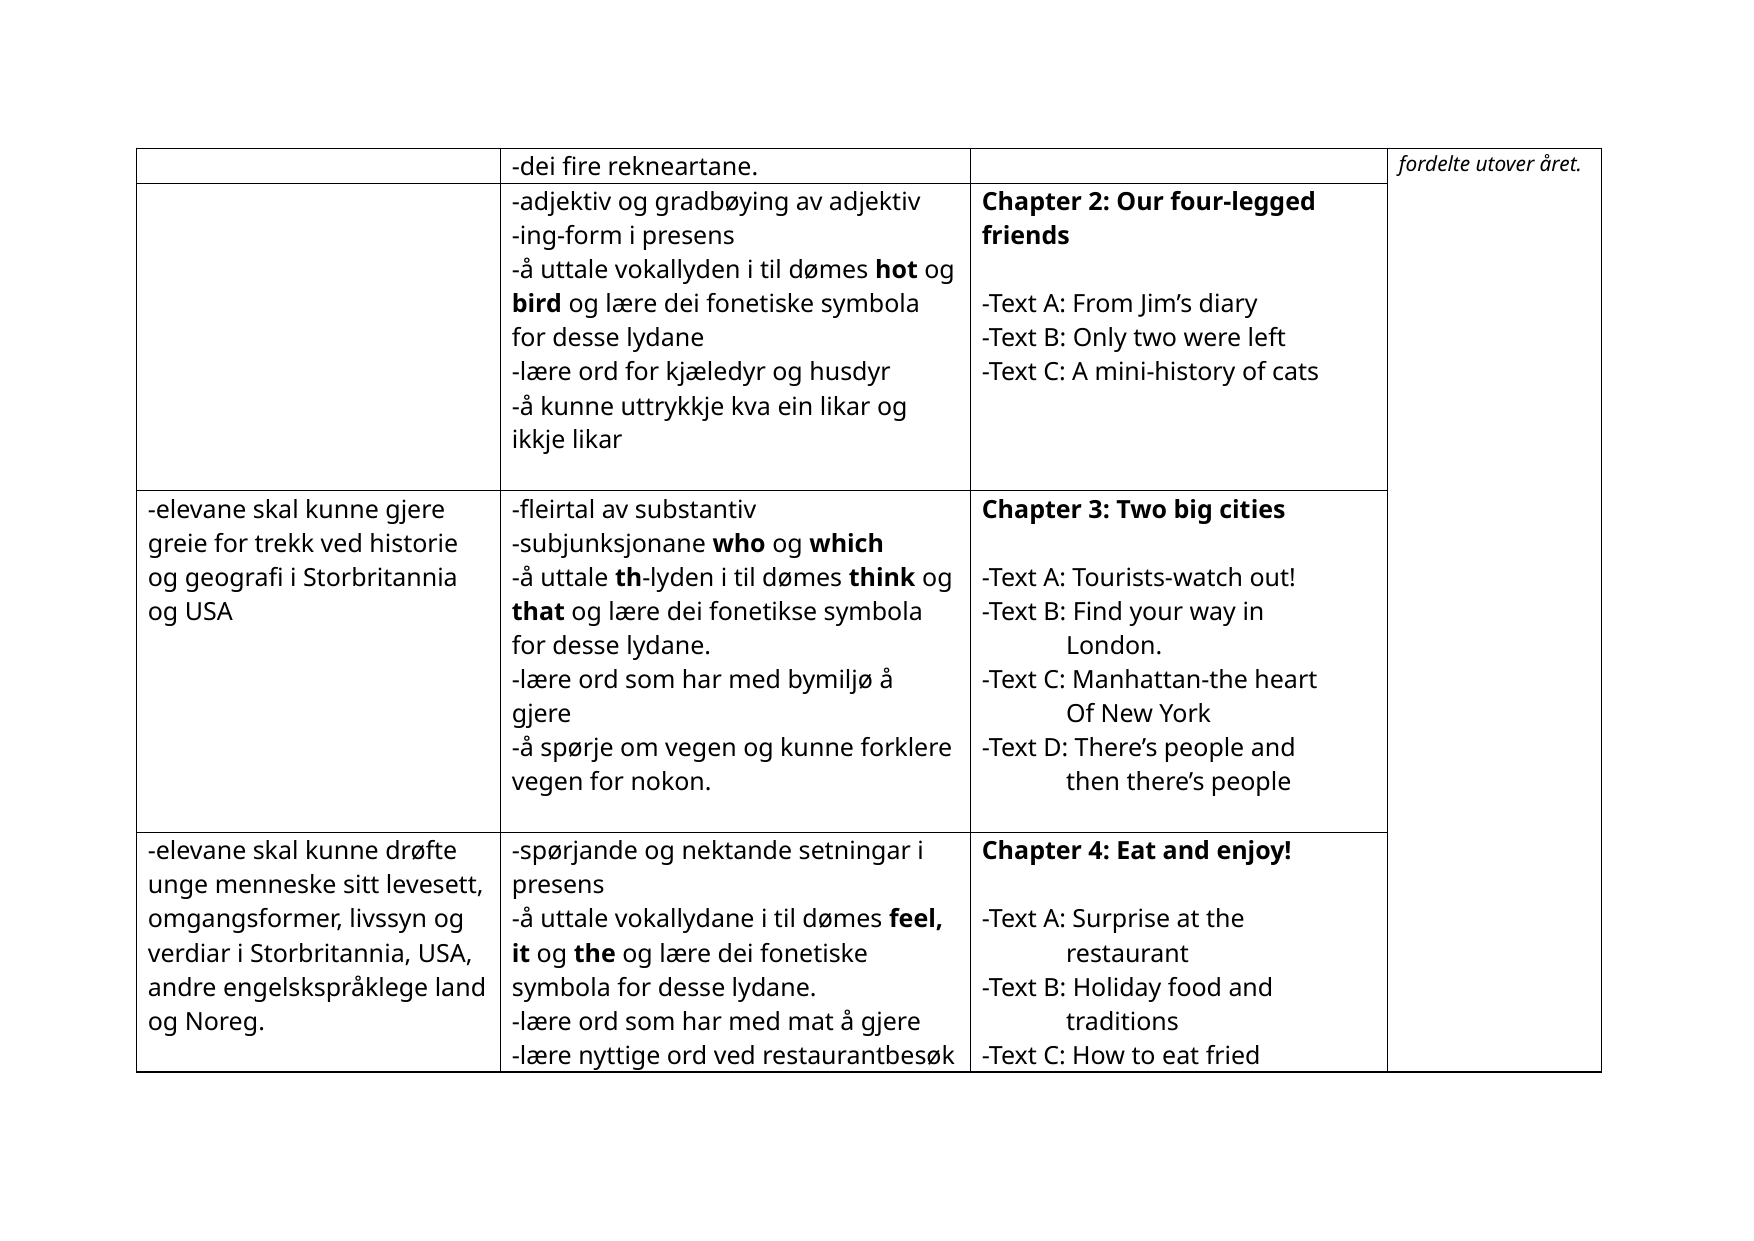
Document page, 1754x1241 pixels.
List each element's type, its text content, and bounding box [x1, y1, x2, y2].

table_cell -elevane skal kunne drøfte unge menneske sitt levesett, omgangsformer, livssyn og verdiar i Storbritannia, USA, andre engelskspråklege land og Noreg. [137, 833, 500, 1071]
table_cell Chapter 4: Eat and enjoy! -Text A: Surprise at the restaurant -Text B: Holiday food and traditions -Text C: How to eat fried [971, 833, 1387, 1071]
table_cell fordelte utover året. [1388, 149, 1601, 1071]
table_cell [137, 184, 500, 490]
table_cell [971, 149, 1387, 183]
table_cell Chapter 2: Our four-legged friends -Text A: From Jim’s diary -Text B: Only two were left -Text C: A mini-history of cats [971, 184, 1387, 490]
table_cell -adjektiv og gradbøying av adjektiv -ing-form i presens -å uttale vokallyden i til dømes hot og bird og lære dei fonetiske symbola for desse lydane -lære ord for kjæledyr og husdyr -å kunne uttrykkje kva ein likar og ikkje likar [501, 184, 970, 490]
table_cell -spørjande og nektande setningar i presens -å uttale vokallydane i til dømes feel, it og the og lære dei fonetiske symbola for desse lydane. -lære ord som har med mat å gjere -lære nyttige ord ved restaurantbesøk [501, 833, 970, 1071]
table_cell -elevane skal kunne gjere greie for trekk ved historie og geografi i Storbritannia og USA [137, 491, 500, 832]
table_cell -dei fire rekneartane. [501, 149, 970, 183]
table_cell [137, 149, 500, 183]
table_cell Chapter 3: Two big cities -Text A: Tourists-watch out! -Text B: Find your way in London. -Text C: Manhattan-the heart Of New York -Text D: There’s people and then there’s people [971, 491, 1387, 832]
table_cell -fleirtal av substantiv -subjunksjonane who og which -å uttale th-lyden i til dømes think og that og lære dei fonetikse symbola for desse lydane. -lære ord som har med bymiljø å gjere -å spørje om vegen og kunne forklere vegen for nokon. [501, 491, 970, 832]
